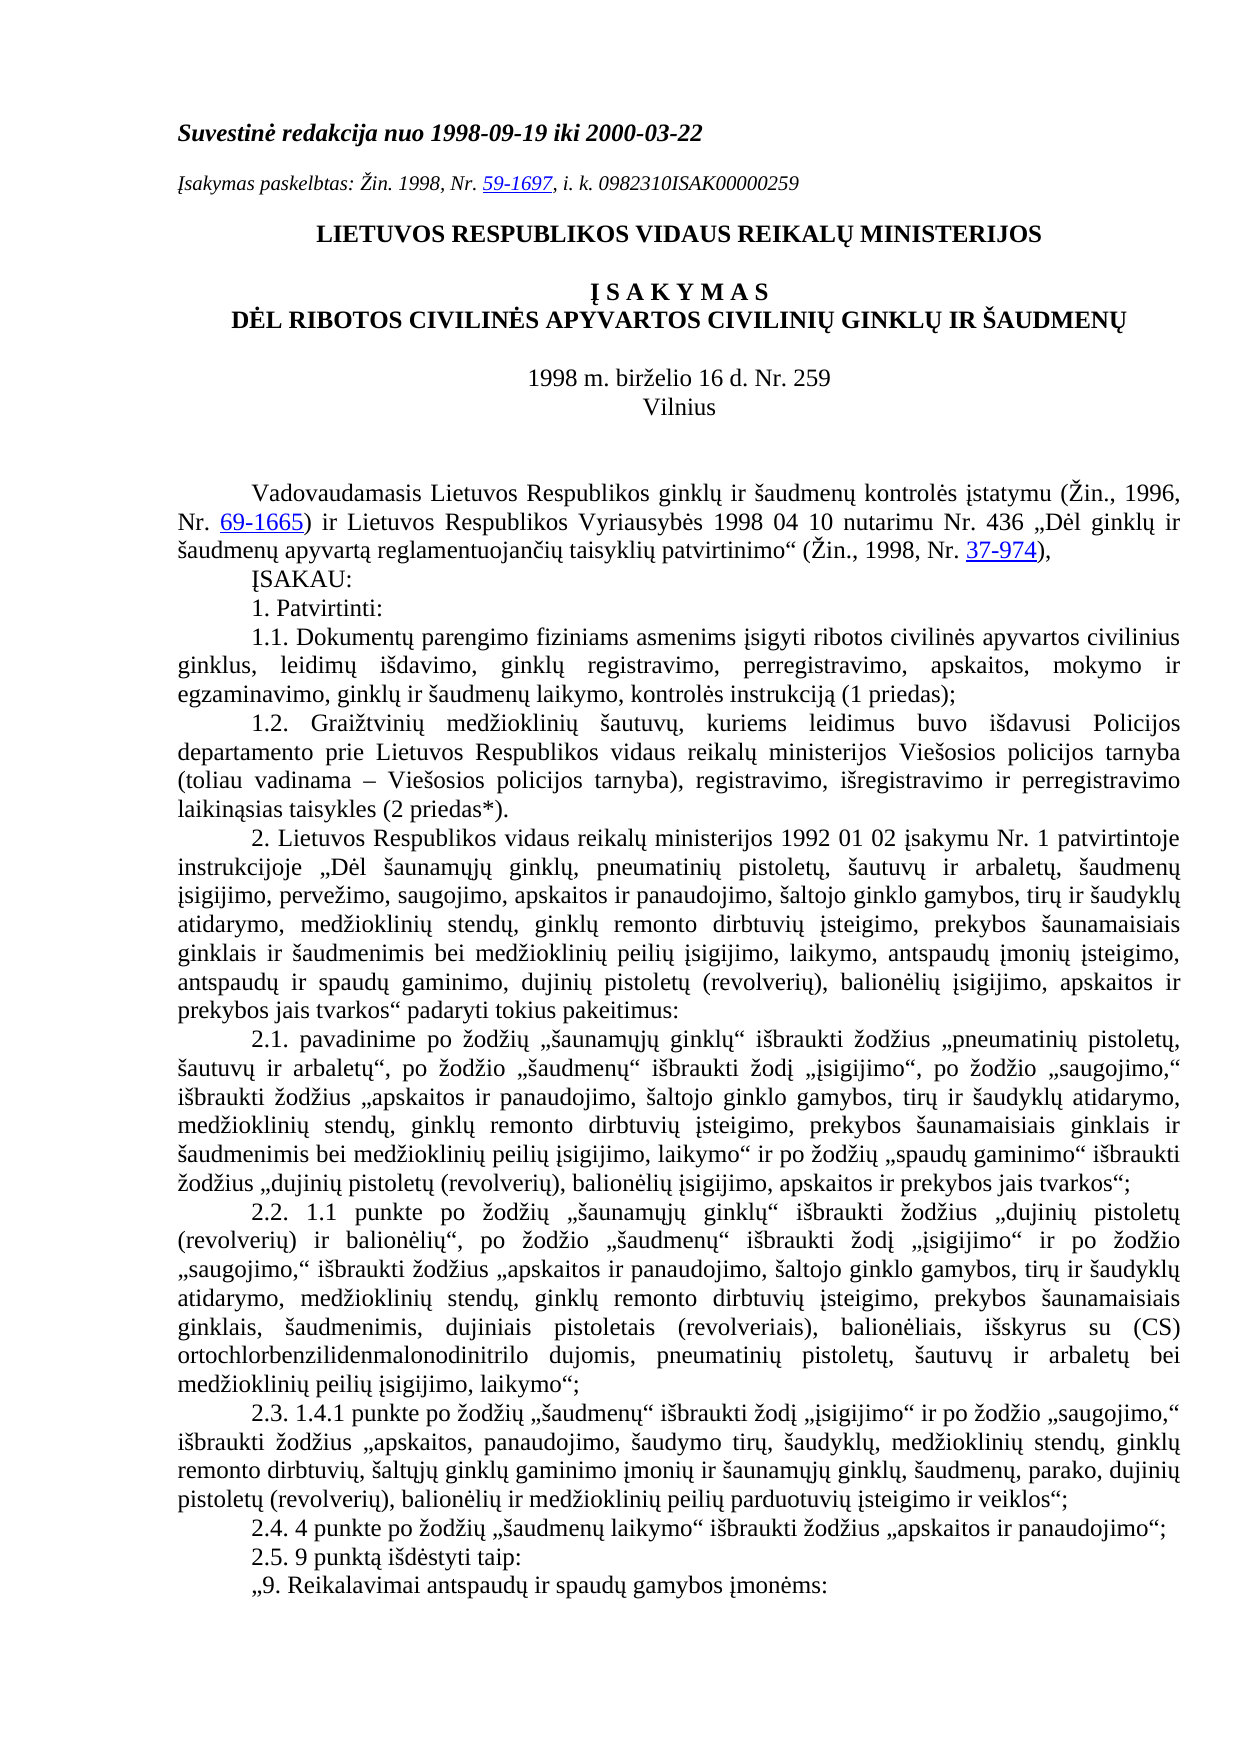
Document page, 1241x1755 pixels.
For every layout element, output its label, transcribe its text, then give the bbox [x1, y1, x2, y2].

text Į S A K Y M A S [177, 277, 1181, 305]
text „9. Reikalavimai antspaudų ir spaudų gamybos įmonėms: [177, 1570, 1181, 1599]
text 2.3. 1.4.1 punkte po žodžių „šaudmenų“ išbraukti žodį „įsigijimo“ ir po žodžio „saugojimo,“ išbraukti žodžius „apskaitos, panaudojimo, šaudymo tirų, šaudyklų, medžioklinių stendų, ginklų remonto dirbtuvių, šaltųjų ginklų gaminimo įmonių ir šaunamųjų ginklų, šaudmenų, parako, dujinių pistoletų (revolverių), balionėlių ir medžioklinių peilių parduotuvių įsteigimo ir veiklos“; [177, 1398, 1181, 1513]
text DĖL RIBOTOS CIVILINĖS APYVARTOS CIVILINIŲ GINKLŲ IR ŠAUDMENŲ [177, 305, 1181, 334]
text 2.1. pavadinime po žodžių „šaunamųjų ginklų“ išbraukti žodžius „pneumatinių pistoletų, šautuvų ir arbaletų“, po žodžio „šaudmenų“ išbraukti žodį „įsigijimo“, po žodžio „saugojimo,“ išbraukti žodžius „apskaitos ir panaudojimo, šaltojo ginklo gamybos, tirų ir šaudyklų atidarymo, medžioklinių stendų, ginklų remonto dirbtuvių įsteigimo, prekybos šaunamaisiais ginklais ir šaudmenimis bei medžioklinių peilių įsigijimo, laikymo“ ir po žodžių „spaudų gaminimo“ išbraukti žodžius „dujinių pistoletų (revolverių), balionėlių įsigijimo, apskaitos ir prekybos jais tvarkos“; [177, 1024, 1181, 1197]
text Vilnius [177, 392, 1181, 420]
text 2.5. 9 punktą išdėstyti taip: [177, 1542, 1181, 1570]
text Vadovaudamasis Lietuvos Respublikos ginklų ir šaudmenų kontrolės įstatymu (Žin., 1996, Nr. 69-1665) ir Lietuvos Respublikos Vyriausybės 1998 04 10 nutarimu Nr. 436 „Dėl ginklų ir šaudmenų apyvartą reglamentuojančių taisyklių patvirtinimo“ (Žin., 1998, Nr. 37-974), [177, 478, 1181, 564]
text 1.1. Dokumentų parengimo fiziniams asmenims įsigyti ribotos civilinės apyvartos civilinius ginklus, leidimų išdavimo, ginklų registravimo, perregistravimo, apskaitos, mokymo ir egzaminavimo, ginklų ir šaudmenų laikymo, kontrolės instrukciją (1 priedas); [177, 622, 1181, 708]
text 1998 m. birželio 16 d. Nr. 259 [177, 363, 1181, 392]
text 2. Lietuvos Respublikos vidaus reikalų ministerijos 1992 01 02 įsakymu Nr. 1 patvirtintoje instrukcijoje „Dėl šaunamųjų ginklų, pneumatinių pistoletų, šautuvų ir arbaletų, šaudmenų įsigijimo, pervežimo, saugojimo, apskaitos ir panaudojimo, šaltojo ginklo gamybos, tirų ir šaudyklų atidarymo, medžioklinių stendų, ginklų remonto dirbtuvių įsteigimo, prekybos šaunamaisiais ginklais ir šaudmenimis bei medžioklinių peilių įsigijimo, laikymo, antspaudų įmonių įsteigimo, antspaudų ir spaudų gaminimo, dujinių pistoletų (revolverių), balionėlių įsigijimo, apskaitos ir prekybos jais tvarkos“ padaryti tokius pakeitimus: [177, 823, 1181, 1024]
text LIETUVOS RESPUBLIKOS VIDAUS REIKALŲ MINISTERIJOS [177, 219, 1181, 248]
text Suvestinė redakcija nuo 1998-09-19 iki 2000-03-22 [177, 118, 1181, 147]
text 1. Patvirtinti: [177, 593, 1181, 622]
text 1.2. Graižtvinių medžioklinių šautuvų, kuriems leidimus buvo išdavusi Policijos departamento prie Lietuvos Respublikos vidaus reikalų ministerijos Viešosios policijos tarnyba (toliau vadinama – Viešosios policijos tarnyba), registravimo, išregistravimo ir perregistravimo laikinąsias taisykles (2 priedas*). [177, 708, 1181, 823]
text 2.4. 4 punkte po žodžių „šaudmenų laikymo“ išbraukti žodžius „apskaitos ir panaudojimo“; [177, 1513, 1181, 1542]
text Įsakymas paskelbtas: Žin. 1998, Nr. 59-1697, i. k. 0982310ISAK00000259 [177, 171, 1181, 195]
text 2.2. 1.1 punkte po žodžių „šaunamųjų ginklų“ išbraukti žodžius „dujinių pistoletų (revolverių) ir balionėlių“, po žodžio „šaudmenų“ išbraukti žodį „įsigijimo“ ir po žodžio „saugojimo,“ išbraukti žodžius „apskaitos ir panaudojimo, šaltojo ginklo gamybos, tirų ir šaudyklų atidarymo, medžioklinių stendų, ginklų remonto dirbtuvių įsteigimo, prekybos šaunamaisiais ginklais, šaudmenimis, dujiniais pistoletais (revolveriais), balionėliais, išskyrus su (CS) ortochlorbenzilidenmalonodinitrilo dujomis, pneumatinių pistoletų, šautuvų ir arbaletų bei medžioklinių peilių įsigijimo, laikymo“; [177, 1197, 1181, 1398]
text ĮSAKAU: [177, 564, 1181, 593]
